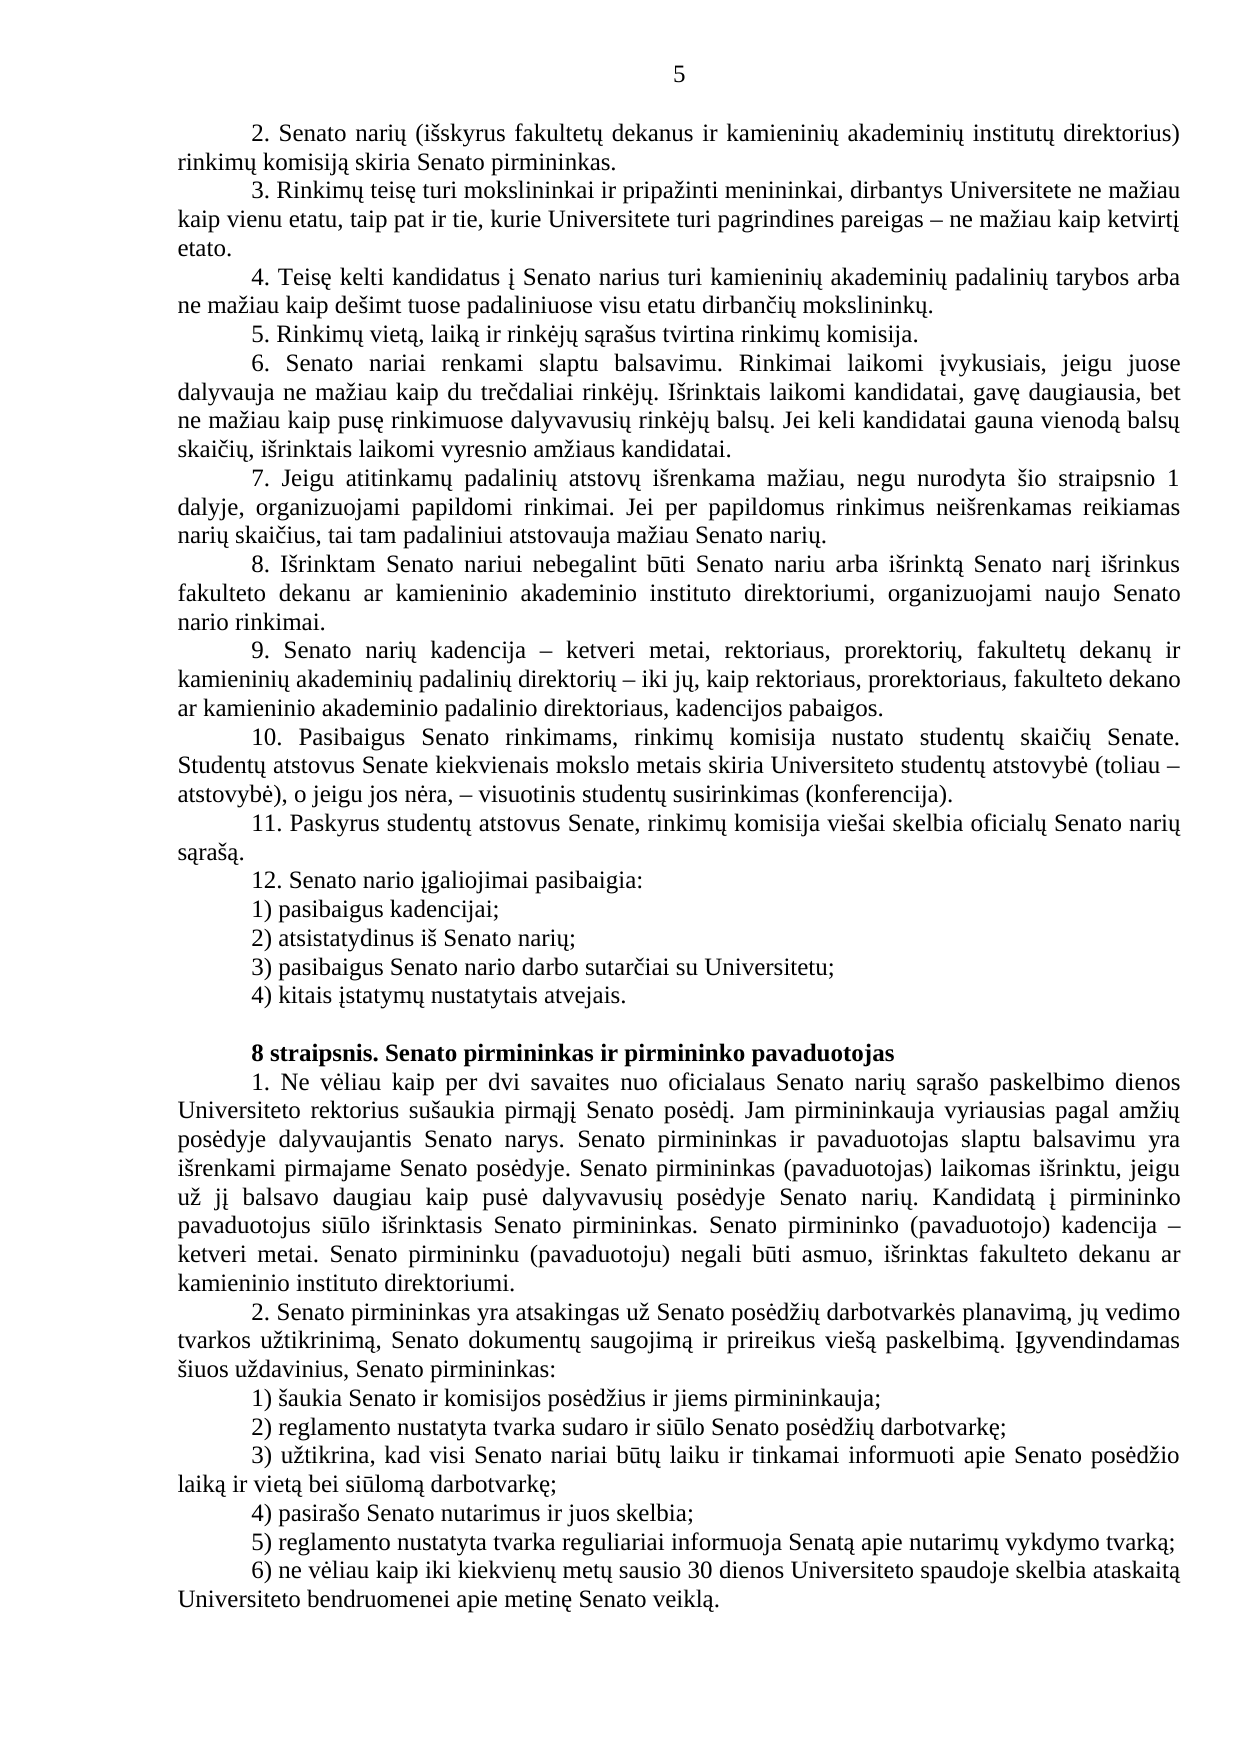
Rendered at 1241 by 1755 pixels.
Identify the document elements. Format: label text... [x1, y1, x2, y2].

text 9. Senato narių kadencija – ketveri metai, rektoriaus, prorektorių, fakultetų dekanų ir kamieninių akademinių padalinių direktorių – iki jų, kaip rektoriaus, prorektoriaus, fakulteto dekano ar kamieninio akademinio padalinio direktoriaus, kadencijos pabaigos. [177, 636, 1181, 722]
text 1) šaukia Senato ir komisijos posėdžius ir jiems pirmininkauja; [177, 1383, 1181, 1412]
text 8 straipsnis. Senato pirmininkas ir pirmininko pavaduotojas [177, 1038, 1181, 1067]
text 3) užtikrina, kad visi Senato nariai būtų laiku ir tinkamai informuoti apie Senato posėdžio laiką ir vietą bei siūlomą darbotvarkę; [177, 1441, 1181, 1498]
text 7. Jeigu atitinkamų padalinių atstovų išrenkama mažiau, negu nurodyta šio straipsnio 1 dalyje, organizuojami papildomi rinkimai. Jei per papildomus rinkimus neišrenkamas reikiamas narių skaičius, tai tam padaliniui atstovauja mažiau Senato narių. [177, 463, 1181, 549]
text 2) atsistatydinus iš Senato narių; [177, 923, 1181, 952]
text 1. Ne vėliau kaip per dvi savaites nuo oficialaus Senato narių sąrašo paskelbimo dienos Universiteto rektorius sušaukia pirmąjį Senato posėdį. Jam pirmininkauja vyriausias pagal amžių posėdyje dalyvaujantis Senato narys. Senato pirmininkas ir pavaduotojas slaptu balsavimu yra išrenkami pirmajame Senato posėdyje. Senato pirmininkas (pavaduotojas) laikomas išrinktu, jeigu už jį balsavo daugiau kaip pusė dalyvavusių posėdyje Senato narių. Kandidatą į pirmininko pavaduotojus siūlo išrinktasis Senato pirmininkas. Senato pirmininko (pavaduotojo) kadencija – ketveri metai. Senato pirmininku (pavaduotoju) negali būti asmuo, išrinktas fakulteto dekanu ar kamieninio instituto direktoriumi. [177, 1067, 1181, 1297]
text 6. Senato nariai renkami slaptu balsavimu. Rinkimai laikomi įvykusiais, jeigu juose dalyvauja ne mažiau kaip du trečdaliai rinkėjų. Išrinktais laikomi kandidatai, gavę daugiausia, bet ne mažiau kaip pusę rinkimuose dalyvavusių rinkėjų balsų. Jei keli kandidatai gauna vienodą balsų skaičių, išrinktais laikomi vyresnio amžiaus kandidatai. [177, 348, 1181, 463]
text 2) reglamento nustatyta tvarka sudaro ir siūlo Senato posėdžių darbotvarkę; [177, 1412, 1181, 1441]
text 4. Teisę kelti kandidatus į Senato narius turi kamieninių akademinių padalinių tarybos arba ne mažiau kaip dešimt tuose padaliniuose visu etatu dirbančių mokslininkų. [177, 262, 1181, 319]
text 6) ne vėliau kaip iki kiekvienų metų sausio 30 dienos Universiteto spaudoje skelbia ataskaitą Universiteto bendruomenei apie metinę Senato veiklą. [177, 1556, 1181, 1613]
text 3. Rinkimų teisę turi mokslininkai ir pripažinti menininkai, dirbantys Universitete ne mažiau kaip vienu etatu, taip pat ir tie, kurie Universitete turi pagrindines pareigas – ne mažiau kaip ketvirtį etato. [177, 176, 1181, 262]
text 4) pasirašo Senato nutarimus ir juos skelbia; [177, 1498, 1181, 1527]
text 3) pasibaigus Senato nario darbo sutarčiai su Universitetu; [177, 952, 1181, 981]
text 4) kitais įstatymų nustatytais atvejais. [177, 981, 1181, 1009]
text 2. Senato pirmininkas yra atsakingas už Senato posėdžių darbotvarkės planavimą, jų vedimo tvarkos užtikrinimą, Senato dokumentų saugojimą ir prireikus viešą paskelbimą. Įgyvendindamas šiuos uždavinius, Senato pirmininkas: [177, 1297, 1181, 1383]
text 1) pasibaigus kadencijai; [177, 894, 1181, 923]
text 11. Paskyrus studentų atstovus Senate, rinkimų komisija viešai skelbia oficialų Senato narių sąrašą. [177, 808, 1181, 866]
text 10. Pasibaigus Senato rinkimams, rinkimų komisija nustato studentų skaičių Senate. Studentų atstovus Senate kiekvienais mokslo metais skiria Universiteto studentų atstovybė (toliau – atstovybė), o jeigu jos nėra, – visuotinis studentų susirinkimas (konferencija). [177, 722, 1181, 808]
text 8. Išrinktam Senato nariui nebegalint būti Senato nariu arba išrinktą Senato narį išrinkus fakulteto dekanu ar kamieninio akademinio instituto direktoriumi, organizuojami naujo Senato nario rinkimai. [177, 549, 1181, 636]
text 2. Senato narių (išskyrus fakultetų dekanus ir kamieninių akademinių institutų direktorius) rinkimų komisiją skiria Senato pirmininkas. [177, 118, 1181, 176]
text 5) reglamento nustatyta tvarka reguliariai informuoja Senatą apie nutarimų vykdymo tvarką; [177, 1527, 1181, 1556]
text 5. Rinkimų vietą, laiką ir rinkėjų sąrašus tvirtina rinkimų komisija. [177, 319, 1181, 348]
text 12. Senato nario įgaliojimai pasibaigia: [177, 866, 1181, 894]
